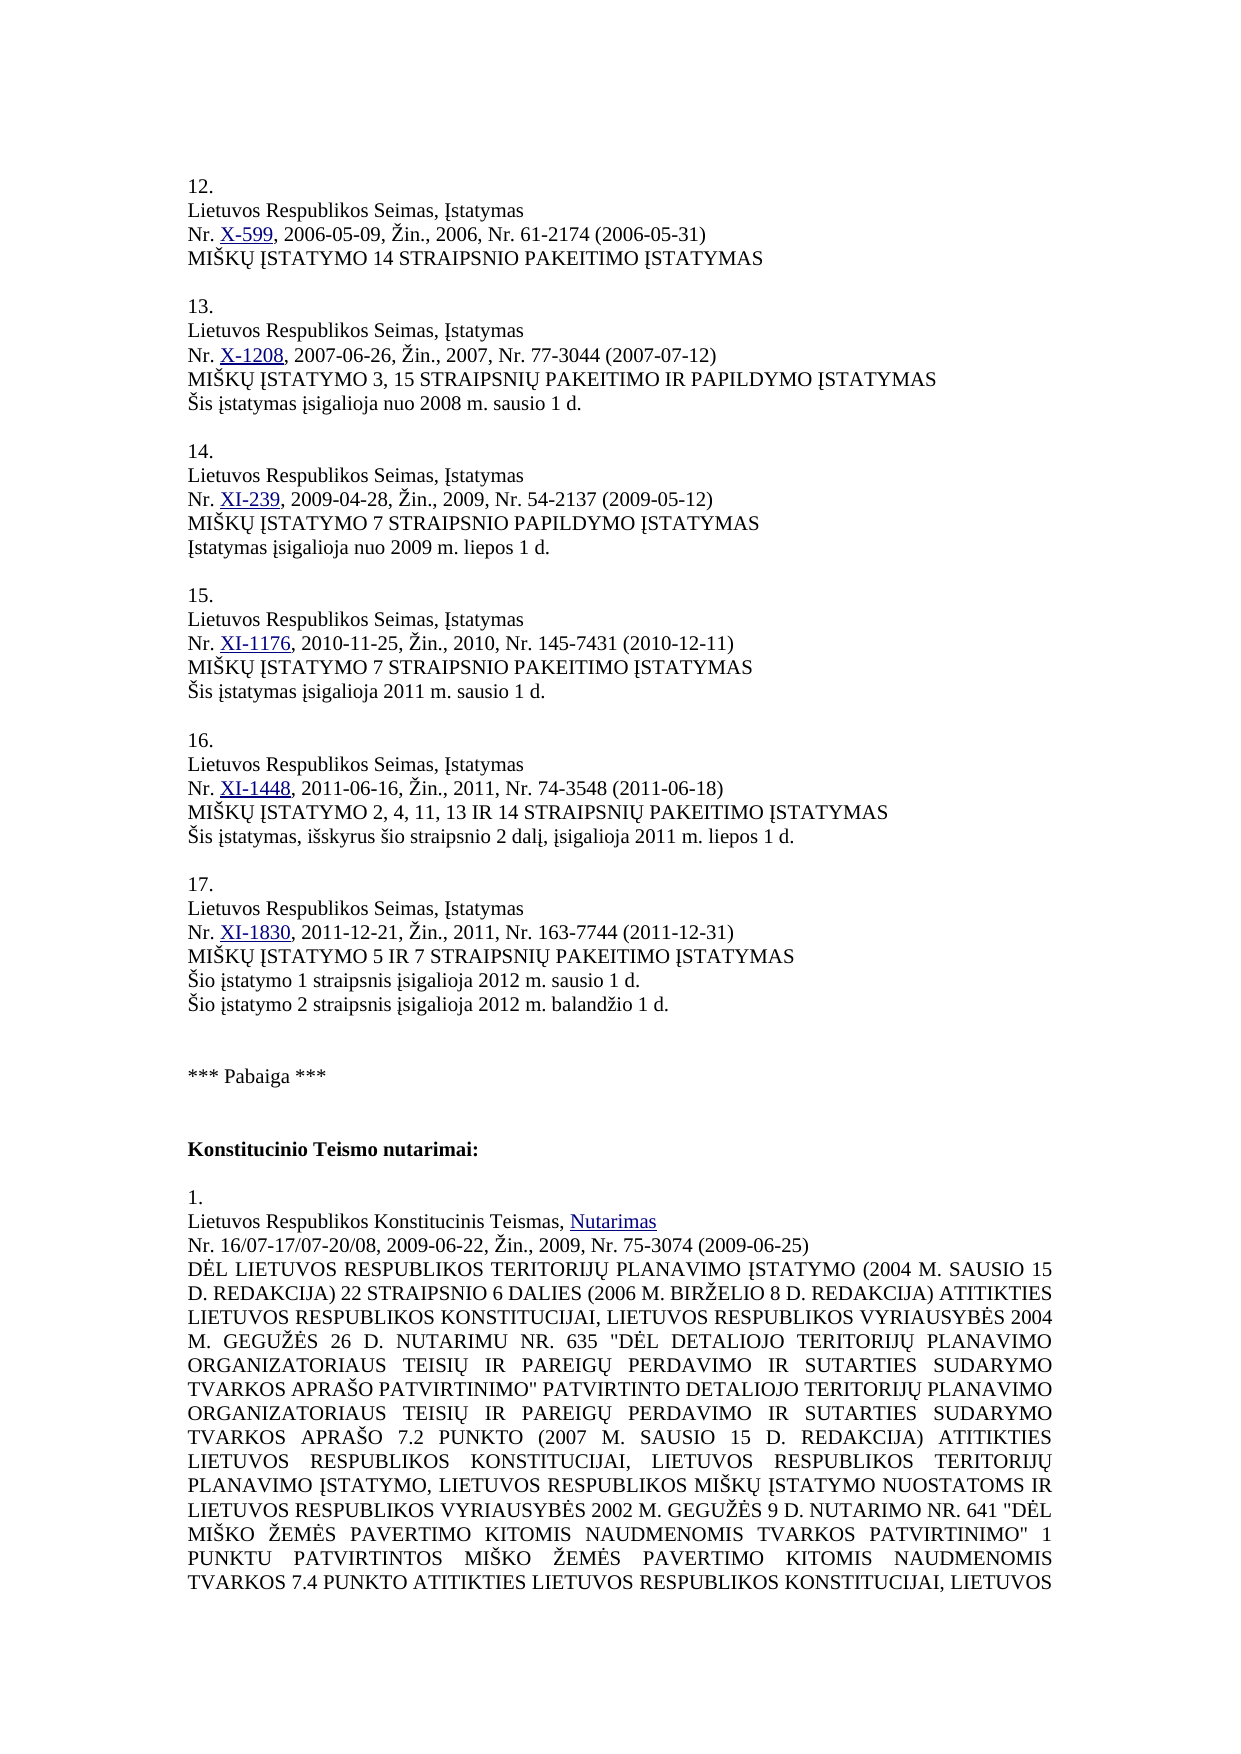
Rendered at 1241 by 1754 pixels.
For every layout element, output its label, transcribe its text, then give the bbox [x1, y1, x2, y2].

text Įstatymas įsigalioja nuo 2009 m. liepos 1 d. [187, 535, 1053, 559]
text MIŠKŲ ĮSTATYMO 5 IR 7 STRAIPSNIŲ PAKEITIMO ĮSTATYMAS [187, 944, 1053, 968]
text Lietuvos Respublikos Seimas, Įstatymas [187, 896, 1053, 920]
text 13. [187, 294, 1053, 318]
text 1. [187, 1185, 1053, 1209]
text Nr. X-1208, 2007-06-26, Žin., 2007, Nr. 77-3044 (2007-07-12) [187, 342, 1053, 367]
text Šio įstatymo 1 straipsnis įsigalioja 2012 m. sausio 1 d. [187, 968, 1053, 992]
text Šis įstatymas įsigalioja nuo 2008 m. sausio 1 d. [187, 391, 1053, 415]
text Lietuvos Respublikos Seimas, Įstatymas [187, 607, 1053, 631]
text Lietuvos Respublikos Seimas, Įstatymas [187, 198, 1053, 222]
text MIŠKŲ ĮSTATYMO 2, 4, 11, 13 IR 14 STRAIPSNIŲ PAKEITIMO ĮSTATYMAS [187, 800, 1053, 824]
text 12. [187, 174, 1053, 198]
text Šio įstatymo 2 straipsnis įsigalioja 2012 m. balandžio 1 d. [187, 992, 1053, 1016]
text MIŠKŲ ĮSTATYMO 14 STRAIPSNIO PAKEITIMO ĮSTATYMAS [187, 246, 1053, 270]
text Lietuvos Respublikos Seimas, Įstatymas [187, 463, 1053, 487]
text Nr. XI-1448, 2011-06-16, Žin., 2011, Nr. 74-3548 (2011-06-18) [187, 776, 1053, 800]
text MIŠKŲ ĮSTATYMO 3, 15 STRAIPSNIŲ PAKEITIMO IR PAPILDYMO ĮSTATYMAS [187, 367, 1053, 391]
text MIŠKŲ ĮSTATYMO 7 STRAIPSNIO PAKEITIMO ĮSTATYMAS [187, 655, 1053, 679]
text 17. [187, 872, 1053, 896]
text 15. [187, 583, 1053, 607]
text Konstitucinio Teismo nutarimai: [187, 1137, 1053, 1161]
text 16. [187, 727, 1053, 752]
text Nr. 16/07-17/07-20/08, 2009-06-22, Žin., 2009, Nr. 75-3074 (2009-06-25) [187, 1233, 1053, 1257]
text Lietuvos Respublikos Seimas, Įstatymas [187, 318, 1053, 342]
text 14. [187, 439, 1053, 463]
text Šis įstatymas įsigalioja 2011 m. sausio 1 d. [187, 679, 1053, 703]
text Nr. XI-1176, 2010-11-25, Žin., 2010, Nr. 145-7431 (2010-12-11) [187, 631, 1053, 655]
text Nr. XI-1830, 2011-12-21, Žin., 2011, Nr. 163-7744 (2011-12-31) [187, 920, 1053, 944]
text Lietuvos Respublikos Konstitucinis Teismas, Nutarimas [187, 1209, 1053, 1233]
text Nr. XI-239, 2009-04-28, Žin., 2009, Nr. 54-2137 (2009-05-12) [187, 487, 1053, 511]
text *** Pabaiga *** [187, 1064, 1053, 1088]
text Šis įstatymas, išskyrus šio straipsnio 2 dalį, įsigalioja 2011 m. liepos 1 d. [187, 824, 1053, 848]
text Lietuvos Respublikos Seimas, Įstatymas [187, 752, 1053, 776]
text MIŠKŲ ĮSTATYMO 7 STRAIPSNIO PAPILDYMO ĮSTATYMAS [187, 511, 1053, 535]
text Nr. X-599, 2006-05-09, Žin., 2006, Nr. 61-2174 (2006-05-31) [187, 222, 1053, 246]
text DĖL LIETUVOS RESPUBLIKOS TERITORIJŲ PLANAVIMO ĮSTATYMO (2004 M. SAUSIO 15 D. REDAKCIJA) 22 STRAIPSNIO 6 DALIES (2006 M. BIRŽELIO 8 D. REDAKCIJA) ATITIKTIES LIETUVOS RESPUBLIKOS KONSTITUCIJAI, LIETUVOS RESPUBLIKOS VYRIAUSYBĖS 2004 M. GEGUŽĖS 26 D. NUTARIMU NR. 635 "DĖL DETALIOJO TERITORIJŲ PLANAVIMO ORGANIZATORIAUS TEISIŲ IR PAREIGŲ PERDAVIMO IR SUTARTIES SUDARYMO TVARKOS APRAŠO PATVIRTINIMO" PATVIRTINTO DETALIOJO TERITORIJŲ PLANAVIMO ORGANIZATORIAUS TEISIŲ IR PAREIGŲ PERDAVIMO IR SUTARTIES SUDARYMO TVARKOS APRAŠO 7.2 PUNKTO (2007 M. SAUSIO 15 D. REDAKCIJA) ATITIKTIES LIETUVOS RESPUBLIKOS KONSTITUCIJAI, LIETUVOS RESPUBLIKOS TERITORIJŲ PLANAVIMO ĮSTATYMO, LIETUVOS RESPUBLIKOS MIŠKŲ ĮSTATYMO NUOSTATOMS IR LIETUVOS RESPUBLIKOS VYRIAUSYBĖS 2002 M. GEGUŽĖS 9 D. NUTARIMO NR. 641 "DĖL MIŠKO ŽEMĖS PAVERTIMO KITOMIS NAUDMENOMIS TVARKOS PATVIRTINIMO" 1 PUNKTU PATVIRTINTOS MIŠKO ŽEMĖS PAVERTIMO KITOMIS NAUDMENOMIS TVARKOS 7.4 PUNKTO ATITIKTIES LIETUVOS RESPUBLIKOS KONSTITUCIJAI, LIETUVOS [187, 1257, 1053, 1594]
